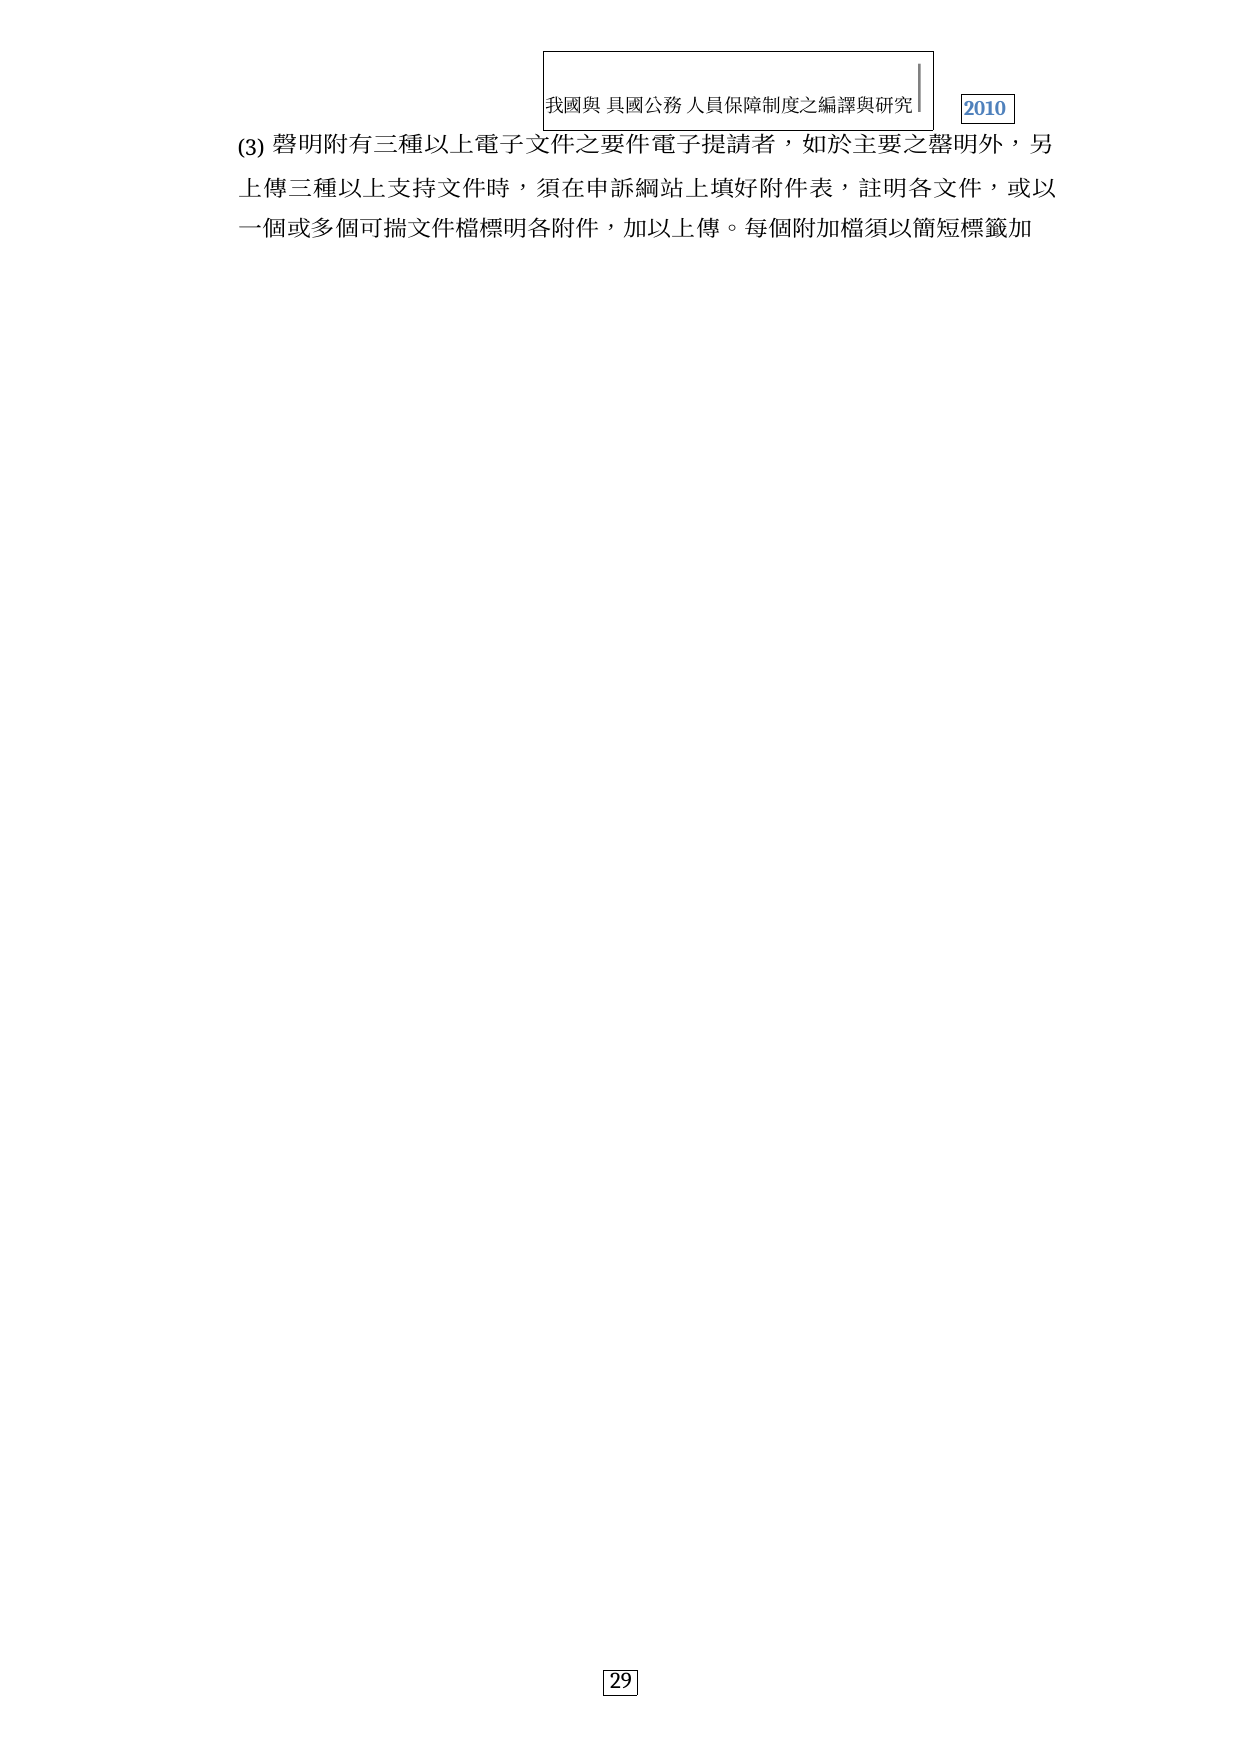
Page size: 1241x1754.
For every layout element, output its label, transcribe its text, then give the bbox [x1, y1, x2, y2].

list 磬明附有三種以上電子文件之要件電子提請者，如於主要之罄明外，另上傳三種以上支持文件時，須在申訴綱站上填好附件表，註明各文件，或以 一個或多個可揣文件檔標明各附件，加以上傳。每個附加檔須以簡短標籤加 [237, 127, 1057, 243]
